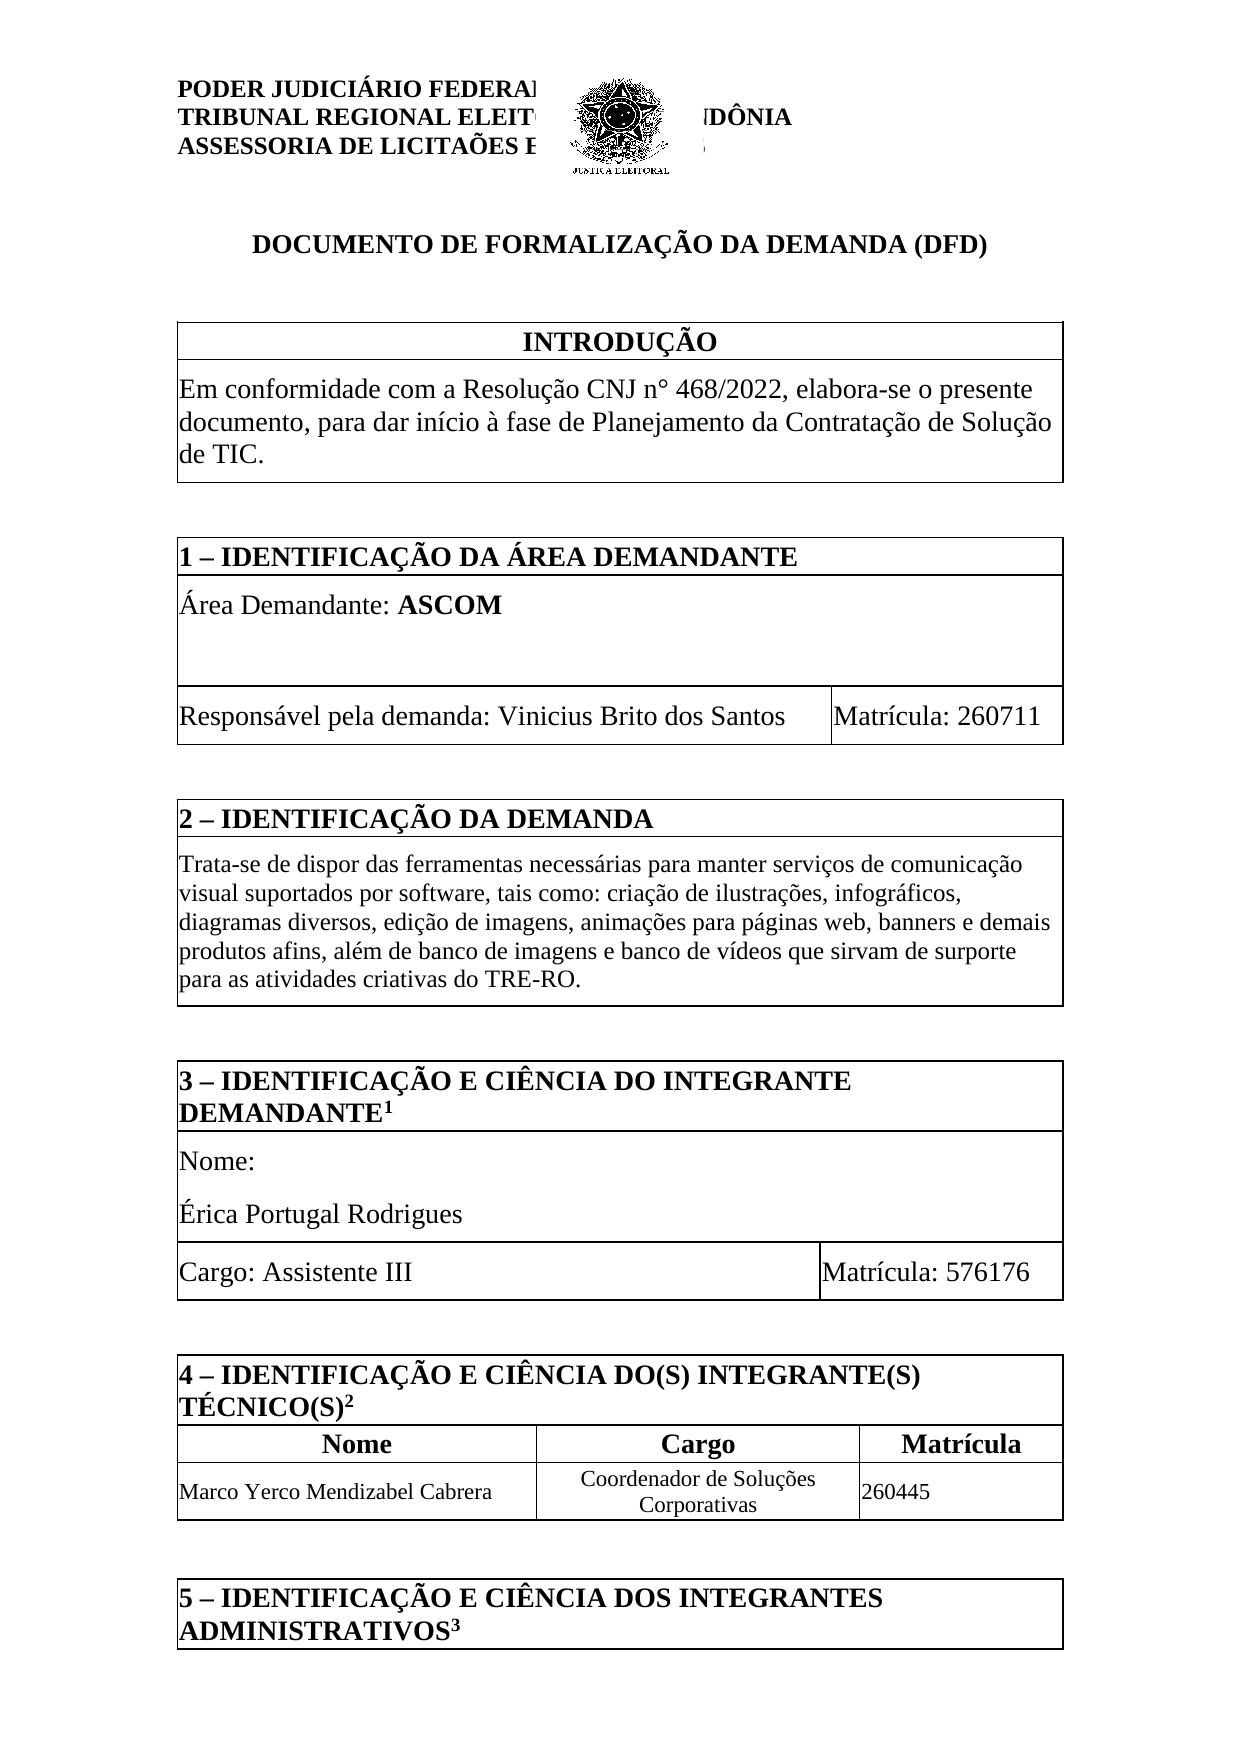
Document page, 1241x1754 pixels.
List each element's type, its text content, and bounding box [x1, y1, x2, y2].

table_header 5 – IDENTIFICAÇÃO E CIÊNCIA DOS INTEGRANTES ADMINISTRATIVOS3 [178, 1580, 1062, 1648]
table_cell Cargo [537, 1426, 859, 1461]
table_header 2 – IDENTIFICAÇÃO DA DEMANDA [178, 800, 1062, 836]
table_cell Área Demandante: ASCOM [178, 576, 1062, 685]
table_cell Trata-se de dispor das ferramentas necessárias para manter serviços de comunicação visual suportados por software, tais como: criação de ilustrações, infográficos, diagramas diversos, edição de imagens, animações para páginas web, banners e demais produtos afins, além de banco de imagens e banco de vídeos que sirvam de surporte para as atividades criativas do TRE-RO. [178, 837, 1062, 1005]
table_cell Responsável pela demanda: Vinicius Brito dos Santos [178, 687, 831, 743]
table_cell Matrícula: 576176 [821, 1243, 1062, 1299]
table_cell Coordenador de Soluções Corporativas [537, 1463, 859, 1519]
table_cell Cargo: Assistente III [178, 1243, 819, 1299]
table_header 3 – IDENTIFICAÇÃO E CIÊNCIA DO INTEGRANTE DEMANDANTE1 [178, 1062, 1062, 1130]
table_cell Em conformidade com a Resolução CNJ n° 468/2022, elabora-se o presente documento, para dar início à fase de Planejamento da Contratação de Solução de TIC. [178, 360, 1062, 482]
table_cell 260445 [860, 1463, 1062, 1519]
table_header INTRODUÇÃO [178, 323, 1062, 359]
table_cell Matrícula: 260711 [832, 687, 1062, 743]
table_header 1 – IDENTIFICAÇÃO DA ÁREA DEMANDANTE [178, 538, 1062, 574]
text DOCUMENTO DE FORMALIZAÇÃO DA DEMANDA (DFD) [177, 228, 1063, 259]
table_header 4 – IDENTIFICAÇÃO E CIÊNCIA DO(S) INTEGRANTE(S) TÉCNICO(S)2 [178, 1356, 1062, 1424]
table_cell Matrícula [860, 1426, 1062, 1461]
table_cell Nome: Érica Portugal Rodrigues [178, 1132, 1062, 1241]
table_cell Marco Yerco Mendizabel Cabrera [178, 1463, 536, 1519]
table_cell Nome [178, 1426, 536, 1461]
